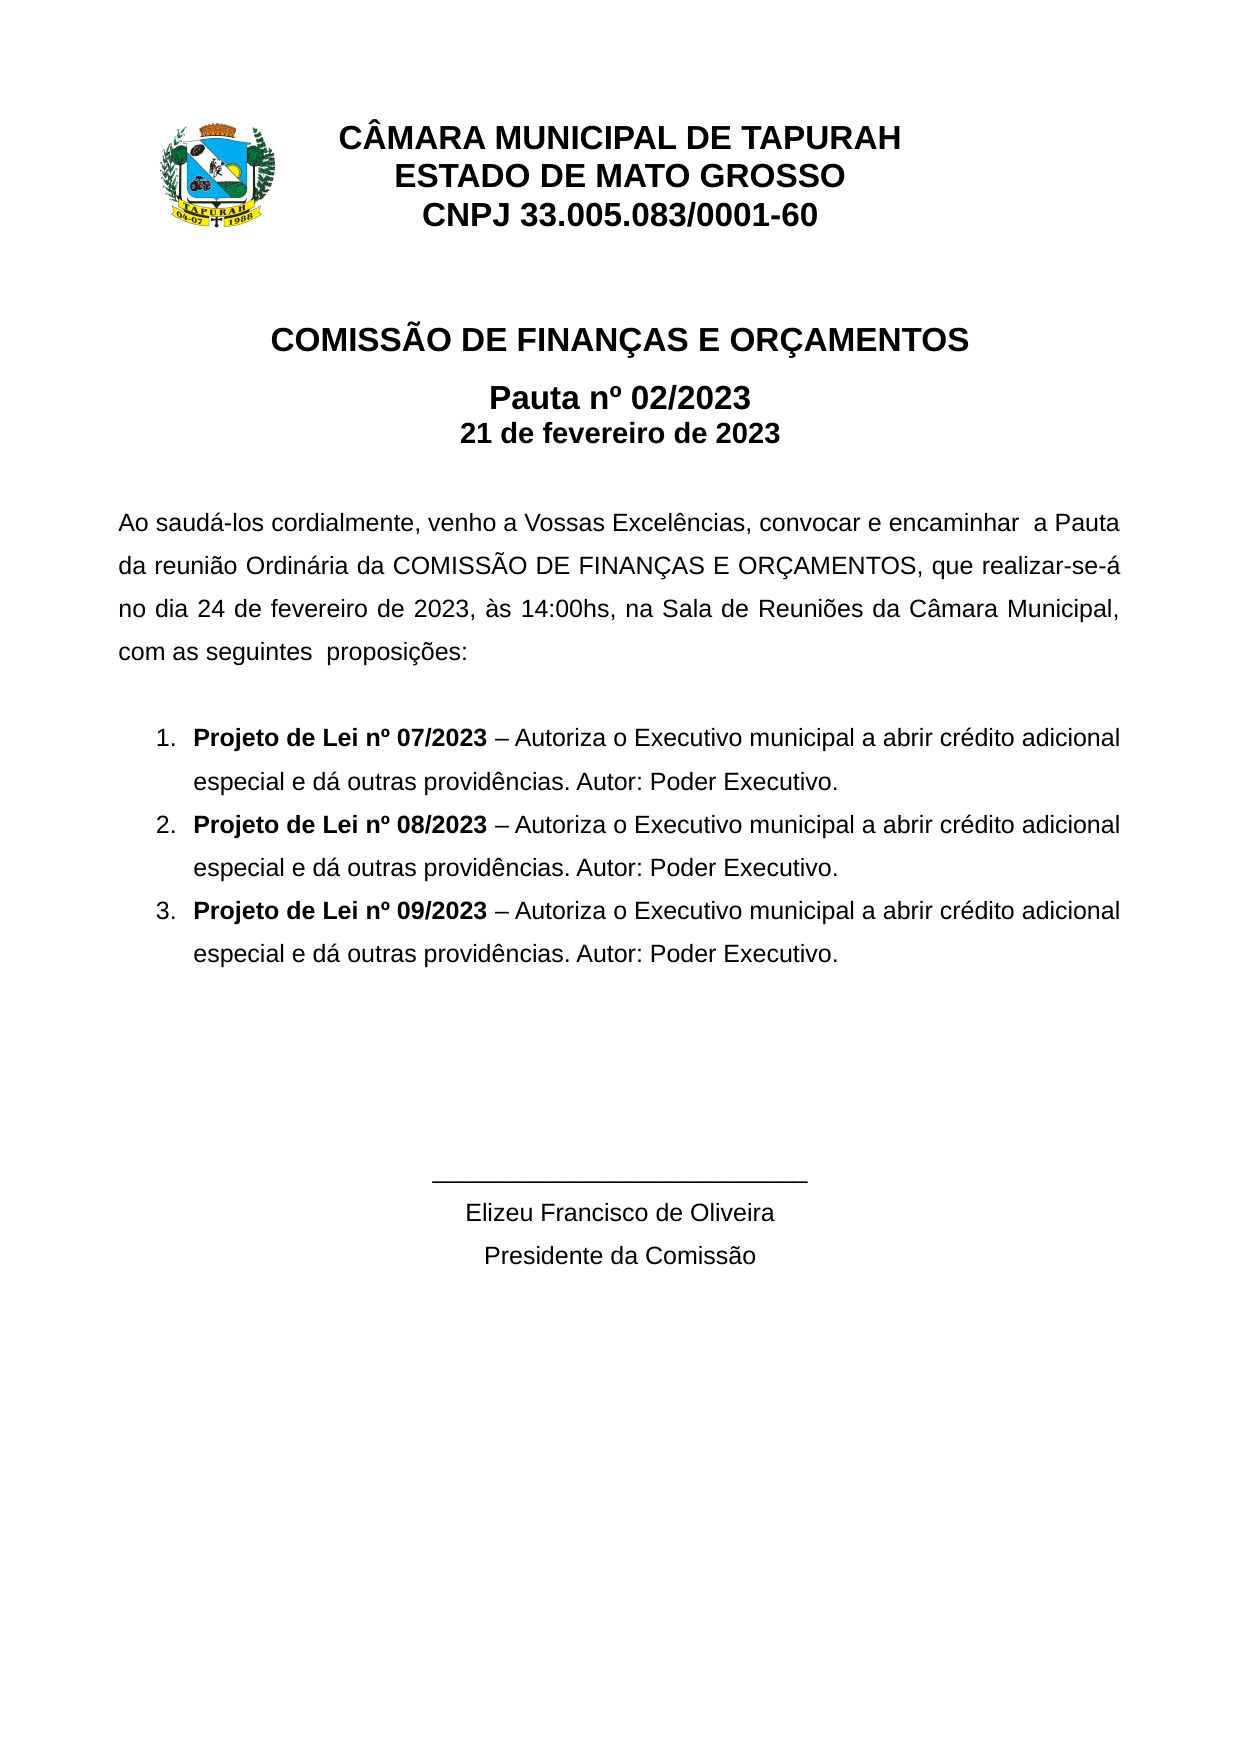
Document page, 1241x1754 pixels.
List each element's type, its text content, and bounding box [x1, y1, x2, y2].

text Ao saudá-los cordialmente, venho a Vossas Excelências, convocar e encaminhar a Pauta da reunião Ordinária da COMISSÃO DE FINANÇAS E ORÇAMENTOS, que realizar-se-á no dia 24 de fevereiro de 2023, às 14:00hs, na Sala de Reuniões da Câmara Municipal, com as seguintes proposições: [118, 508, 1122, 666]
text 21 de fevereiro de 2023 [118, 417, 1122, 450]
text COMISSÃO DE FINANÇAS E ORÇAMENTOS [118, 321, 1122, 359]
text Presidente da Comissão [118, 1241, 1122, 1269]
list Projeto de Lei nº 09/2023 – Autoriza o Executivo municipal a abrir crédito adicional especial e dá outras providências. Autor: Poder Executivo. [156, 896, 1122, 968]
text ___________________________ [118, 1154, 1122, 1183]
text Pauta nº 02/2023 [118, 378, 1122, 417]
text Elizeu Francisco de Oliveira [118, 1198, 1122, 1226]
picture [154, 115, 280, 237]
list Projeto de Lei nº 08/2023 – Autoriza o Executivo municipal a abrir crédito adicional especial e dá outras providências. Autor: Poder Executivo. [156, 809, 1122, 881]
list Projeto de Lei nº 07/2023 – Autoriza o Executivo municipal a abrir crédito adicional especial e dá outras providências. Autor: Poder Executivo. [156, 723, 1122, 795]
